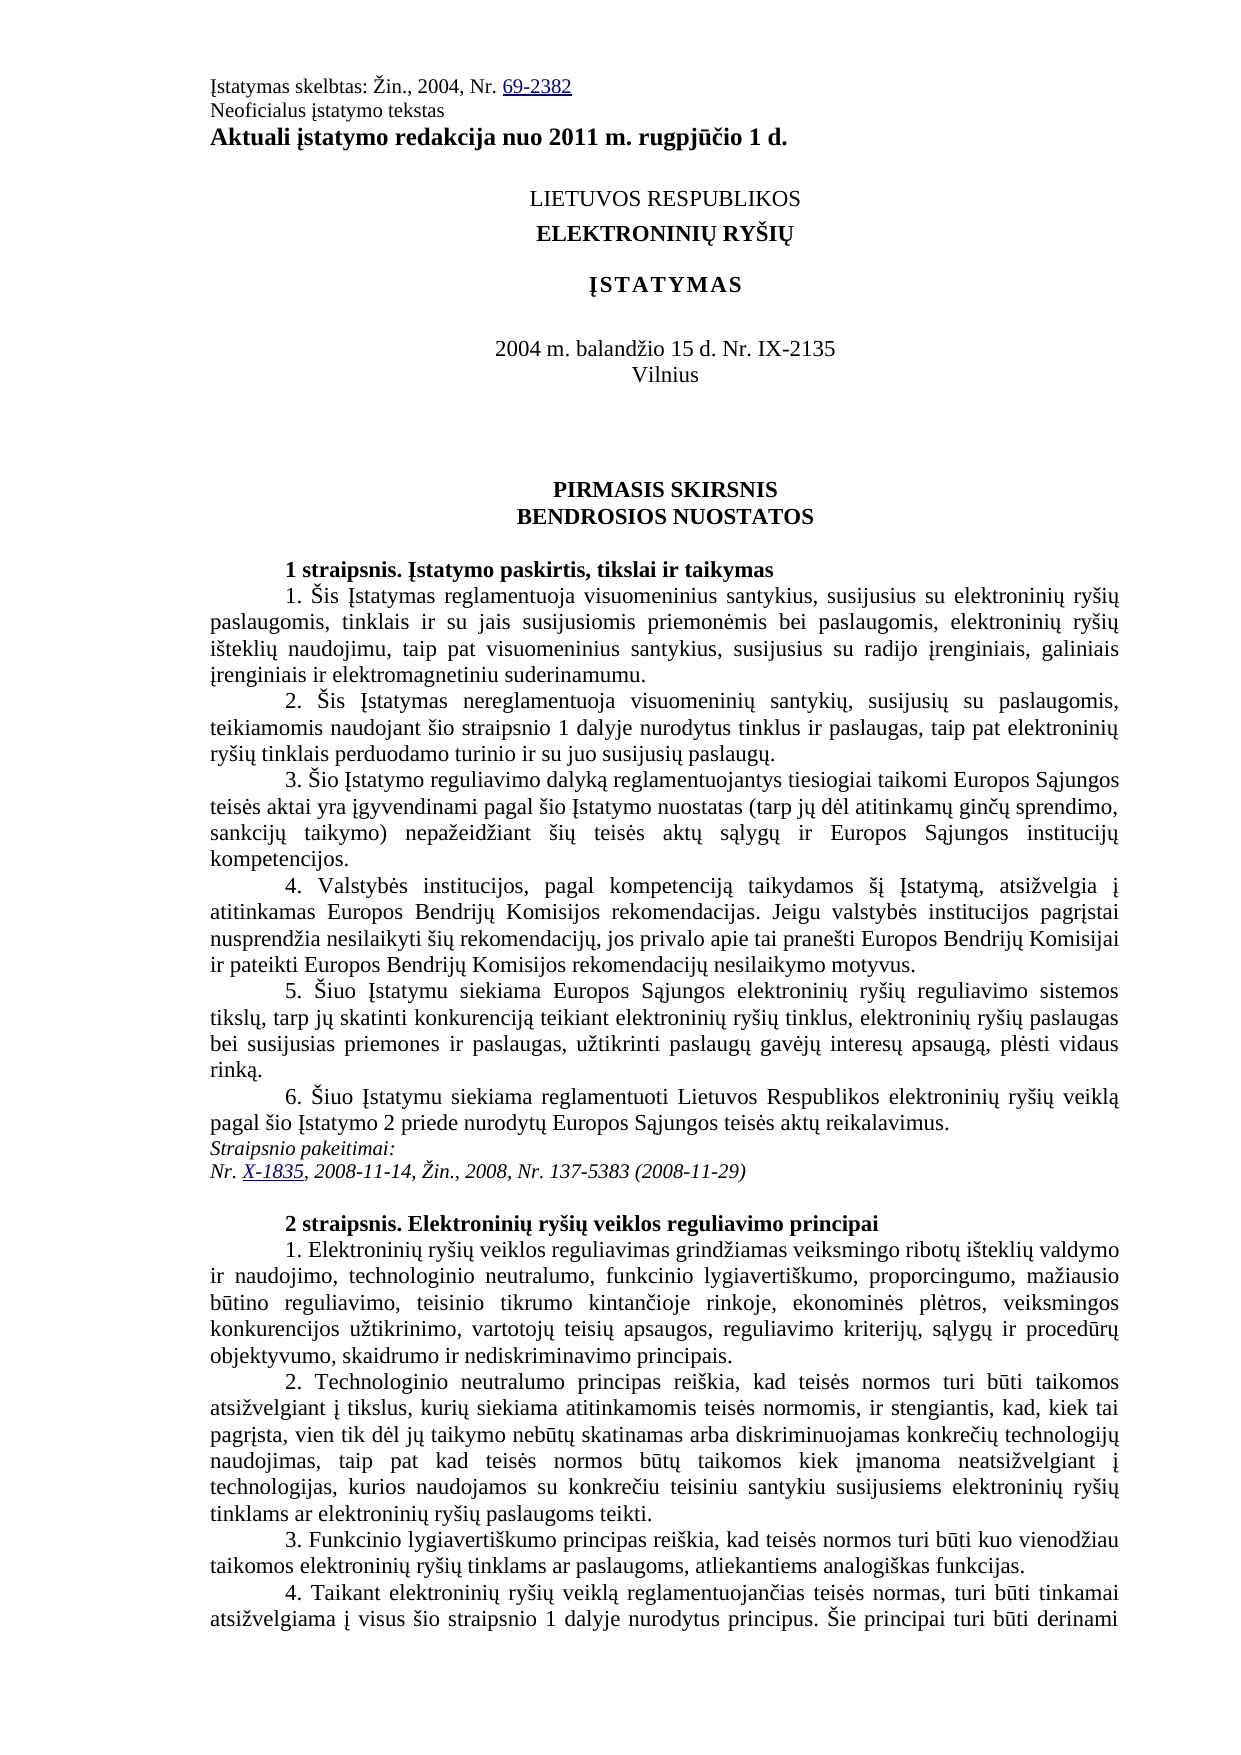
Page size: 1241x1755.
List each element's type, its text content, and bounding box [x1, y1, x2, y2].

text 1. Elektroninių ryšių veiklos reguliavimas grindžiamas veiksmingo ribotų išteklių valdymo ir naudojimo, technologinio neutralumo, funkcinio lygiavertiškumo, proporcingumo, mažiausio būtino reguliavimo, teisinio tikrumo kintančioje rinkoje, ekonominės plėtros, veiksmingos konkurencijos užtikrinimo, vartotojų teisių apsaugos, reguliavimo kriterijų, sąlygų ir procedūrų objektyvumo, skaidrumo ir nediskriminavimo principais. [210, 1236, 1120, 1368]
text LIETUVOS RESPUBLIKOS [210, 185, 1120, 211]
text Straipsnio pakeitimai: [210, 1135, 1120, 1159]
text 6. Šiuo Įstatymu siekiama reglamentuoti Lietuvos Respublikos elektroninių ryšių veiklą pagal šio Įstatymo 2 priede nurodytų Europos Sąjungos teisės aktų reikalavimus. [210, 1083, 1120, 1135]
text Neoficialus įstatymo tekstas [210, 98, 1120, 122]
text Aktuali įstatymo redakcija nuo 2011 m. rugpjūčio 1 d. [210, 122, 1120, 150]
text PIRMASIS SKIRSNIS [210, 477, 1120, 503]
text ELEKTRONINIŲ RYŠIŲ [210, 220, 1120, 246]
text 5. Šiuo Įstatymu siekiama Europos Sąjungos elektroninių ryšių reguliavimo sistemos tikslų, tarp jų skatinti konkurenciją teikiant elektroninių ryšių tinklus, elektroninių ryšių paslaugas bei susijusias priemones ir paslaugas, užtikrinti paslaugų gavėjų interesų apsaugą, plėsti vidaus rinką. [210, 977, 1120, 1083]
text 1 straipsnis. Įstatymo paskirtis, tikslai ir taikymas [210, 556, 1120, 582]
subtitle BENDROSIOS NUOSTATOS [210, 503, 1120, 529]
text 2 straipsnis. Elektroninių ryšių veiklos reguliavimo principai [210, 1210, 1120, 1236]
text ĮSTATYMAS [210, 271, 1120, 297]
text 3. Šio Įstatymo reguliavimo dalyką reglamentuojantys tiesiogiai taikomi Europos Sąjungos teisės aktai yra įgyvendinami pagal šio Įstatymo nuostatas (tarp jų dėl atitinkamų ginčų sprendimo, sankcijų taikymo) nepažeidžiant šių teisės aktų sąlygų ir Europos Sąjungos institucijų kompetencijos. [210, 766, 1120, 872]
text Nr. X-1835, 2008-11-14, Žin., 2008, Nr. 137-5383 (2008-11-29) [210, 1159, 1120, 1183]
text 3. Funkcinio lygiavertiškumo principas reiškia, kad teisės normos turi būti kuo vienodžiau taikomos elektroninių ryšių tinklams ar paslaugoms, atliekantiems analogiškas funkcijas. [210, 1526, 1120, 1579]
text 1. Šis Įstatymas reglamentuoja visuomeninius santykius, susijusius su elektroninių ryšių paslaugomis, tinklais ir su jais susijusiomis priemonėmis bei paslaugomis, elektroninių ryšių išteklių naudojimu, taip pat visuomeninius santykius, susijusius su radijo įrenginiais, galiniais įrenginiais ir elektromagnetiniu suderinamumu. [210, 582, 1120, 687]
text 4. Taikant elektroninių ryšių veiklą reglamentuojančias teisės normas, turi būti tinkamai atsižvelgiama į visus šio straipsnio 1 dalyje nurodytus principus. Šie principai turi būti derinami [210, 1579, 1120, 1632]
text 4. Valstybės institucijos, pagal kompetenciją taikydamos šį Įstatymą, atsižvelgia į atitinkamas Europos Bendrijų Komisijos rekomendacijas. Jeigu valstybės institucijos pagrįstai nusprendžia nesilaikyti šių rekomendacijų, jos privalo apie tai pranešti Europos Bendrijų Komisijai ir pateikti Europos Bendrijų Komisijos rekomendacijų nesilaikymo motyvus. [210, 872, 1120, 977]
text 2004 m. balandžio 15 d. Nr. IX-2135 Vilnius [210, 335, 1120, 388]
text 2. Technologinio neutralumo principas reiškia, kad teisės normos turi būti taikomos atsižvelgiant į tikslus, kurių siekiama atitinkamomis teisės normomis, ir stengiantis, kad, kiek tai pagrįsta, vien tik dėl jų taikymo nebūtų skatinamas arba diskriminuojamas konkrečių technologijų naudojimas, taip pat kad teisės normos būtų taikomos kiek įmanoma neatsižvelgiant į technologijas, kurios naudojamos su konkrečiu teisiniu santykiu susijusiems elektroninių ryšių tinklams ar elektroninių ryšių paslaugoms teikti. [210, 1368, 1120, 1526]
text Įstatymas skelbtas: Žin., 2004, Nr. 69-2382 [210, 73, 1120, 98]
text 2. Šis Įstatymas nereglamentuoja visuomeninių santykių, susijusių su paslaugomis, teikiamomis naudojant šio straipsnio 1 dalyje nurodytus tinklus ir paslaugas, taip pat elektroninių ryšių tinklais perduodamo turinio ir su juo susijusių paslaugų. [210, 687, 1120, 766]
